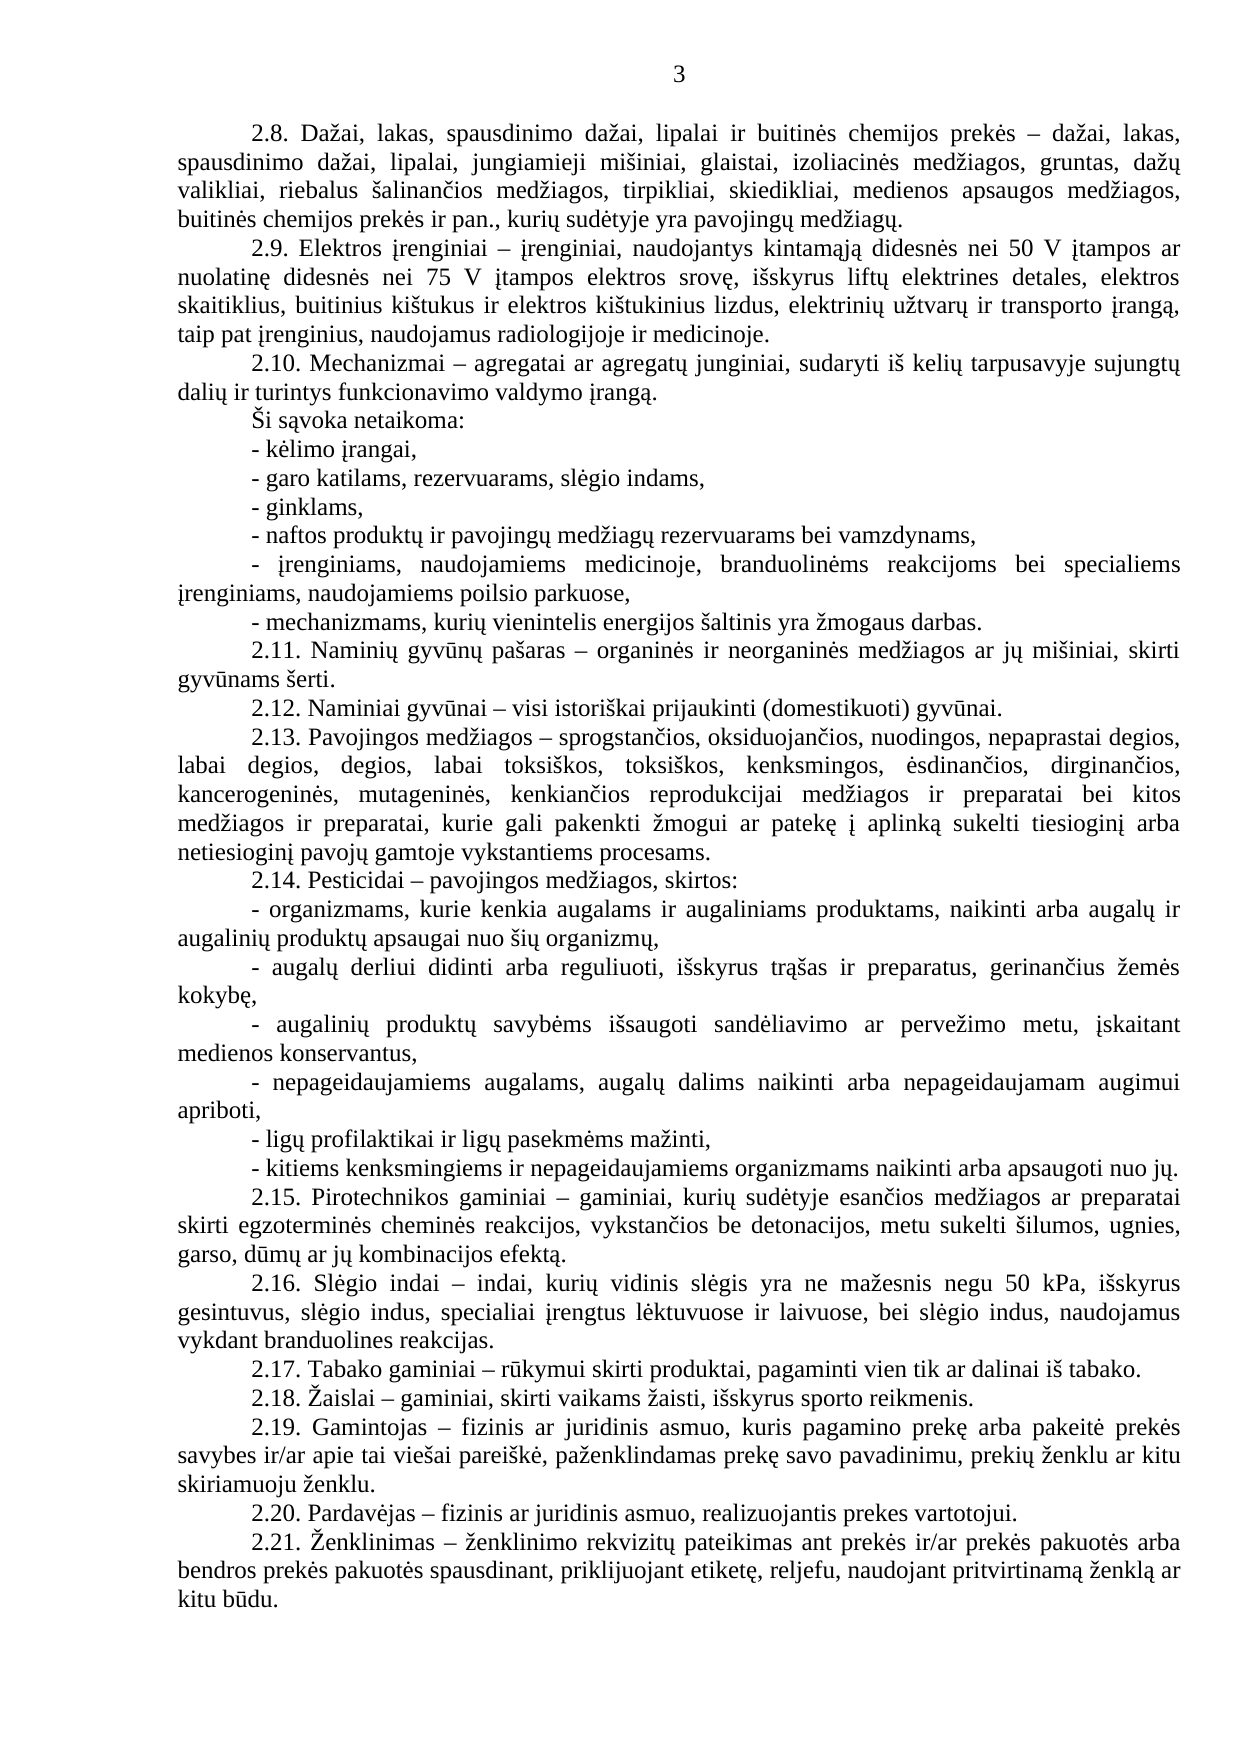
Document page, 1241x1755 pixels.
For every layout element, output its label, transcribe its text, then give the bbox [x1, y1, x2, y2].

text - organizmams, kurie kenkia augalams ir augaliniams produktams, naikinti arba augalų ir augalinių produktų apsaugai nuo šių organizmų, [177, 894, 1181, 952]
text 2.13. Pavojingos medžiagos – sprogstančios, oksiduojančios, nuodingos, nepaprastai degios, labai degios, degios, labai toksiškos, toksiškos, kenksmingos, ėsdinančios, dirginančios, kancerogeninės, mutageninės, kenkiančios reprodukcijai medžiagos ir preparatai bei kitos medžiagos ir preparatai, kurie gali pakenkti žmogui ar patekę į aplinką sukelti tiesioginį arba netiesioginį pavojų gamtoje vykstantiems procesams. [177, 722, 1181, 866]
text 2.11. Naminių gyvūnų pašaras – organinės ir neorganinės medžiagos ar jų mišiniai, skirti gyvūnams šerti. [177, 636, 1181, 693]
text 2.9. Elektros įrenginiai – įrenginiai, naudojantys kintamąją didesnės nei 50 V įtampos ar nuolatinę didesnės nei 75 V įtampos elektros srovę, išskyrus liftų elektrines detales, elektros skaitiklius, buitinius kištukus ir elektros kištukinius lizdus, elektrinių užtvarų ir transporto įrangą, taip pat įrenginius, naudojamus radiologijoje ir medicinoje. [177, 233, 1181, 348]
text - naftos produktų ir pavojingų medžiagų rezervuarams bei vamzdynams, [177, 521, 1181, 549]
text - augalinių produktų savybėms išsaugoti sandėliavimo ar pervežimo metu, įskaitant medienos konservantus, [177, 1009, 1181, 1067]
text 2.21. Ženklinimas – ženklinimo rekvizitų pateikimas ant prekės ir/ar prekės pakuotės arba bendros prekės pakuotės spausdinant, priklijuojant etiketę, reljefu, naudojant pritvirtinamą ženklą ar kitu būdu. [177, 1527, 1181, 1613]
text - ligų profilaktikai ir ligų pasekmėms mažinti, [177, 1124, 1181, 1153]
text 2.12. Naminiai gyvūnai – visi istoriškai prijaukinti (domestikuoti) gyvūnai. [177, 693, 1181, 722]
text - augalų derliui didinti arba reguliuoti, išskyrus trąšas ir preparatus, gerinančius žemės kokybę, [177, 952, 1181, 1009]
text 2.10. Mechanizmai – agregatai ar agregatų junginiai, sudaryti iš kelių tarpusavyje sujungtų dalių ir turintys funkcionavimo valdymo įrangą. [177, 348, 1181, 406]
text - įrenginiams, naudojamiems medicinoje, branduolinėms reakcijoms bei specialiems įrenginiams, naudojamiems poilsio parkuose, [177, 549, 1181, 607]
text 2.14. Pesticidai – pavojingos medžiagos, skirtos: [177, 866, 1181, 894]
text - garo katilams, rezervuarams, slėgio indams, [177, 463, 1181, 492]
text - kėlimo įrangai, [177, 434, 1181, 463]
text - mechanizmams, kurių vienintelis energijos šaltinis yra žmogaus darbas. [177, 607, 1181, 636]
text - kitiems kenksmingiems ir nepageidaujamiems organizmams naikinti arba apsaugoti nuo jų. [177, 1153, 1181, 1182]
text 2.19. Gamintojas – fizinis ar juridinis asmuo, kuris pagamino prekę arba pakeitė prekės savybes ir/ar apie tai viešai pareiškė, paženklindamas prekę savo pavadinimu, prekių ženklu ar kitu skiriamuoju ženklu. [177, 1412, 1181, 1498]
text Ši sąvoka netaikoma: [177, 406, 1181, 434]
text 2.20. Pardavėjas – fizinis ar juridinis asmuo, realizuojantis prekes vartotojui. [177, 1498, 1181, 1527]
text - nepageidaujamiems augalams, augalų dalims naikinti arba nepageidaujamam augimui apriboti, [177, 1067, 1181, 1124]
text - ginklams, [177, 492, 1181, 521]
text 2.15. Pirotechnikos gaminiai – gaminiai, kurių sudėtyje esančios medžiagos ar preparatai skirti egzoterminės cheminės reakcijos, vykstančios be detonacijos, metu sukelti šilumos, ugnies, garso, dūmų ar jų kombinacijos efektą. [177, 1182, 1181, 1268]
text 2.8. Dažai, lakas, spausdinimo dažai, lipalai ir buitinės chemijos prekės – dažai, lakas, spausdinimo dažai, lipalai, jungiamieji mišiniai, glaistai, izoliacinės medžiagos, gruntas, dažų valikliai, riebalus šalinančios medžiagos, tirpikliai, skiedikliai, medienos apsaugos medžiagos, buitinės chemijos prekės ir pan., kurių sudėtyje yra pavojingų medžiagų. [177, 118, 1181, 233]
text 2.18. Žaislai – gaminiai, skirti vaikams žaisti, išskyrus sporto reikmenis. [177, 1383, 1181, 1412]
text 2.16. Slėgio indai – indai, kurių vidinis slėgis yra ne mažesnis negu 50 kPa, išskyrus gesintuvus, slėgio indus, specialiai įrengtus lėktuvuose ir laivuose, bei slėgio indus, naudojamus vykdant branduolines reakcijas. [177, 1268, 1181, 1354]
text 2.17. Tabako gaminiai – rūkymui skirti produktai, pagaminti vien tik ar dalinai iš tabako. [177, 1354, 1181, 1383]
